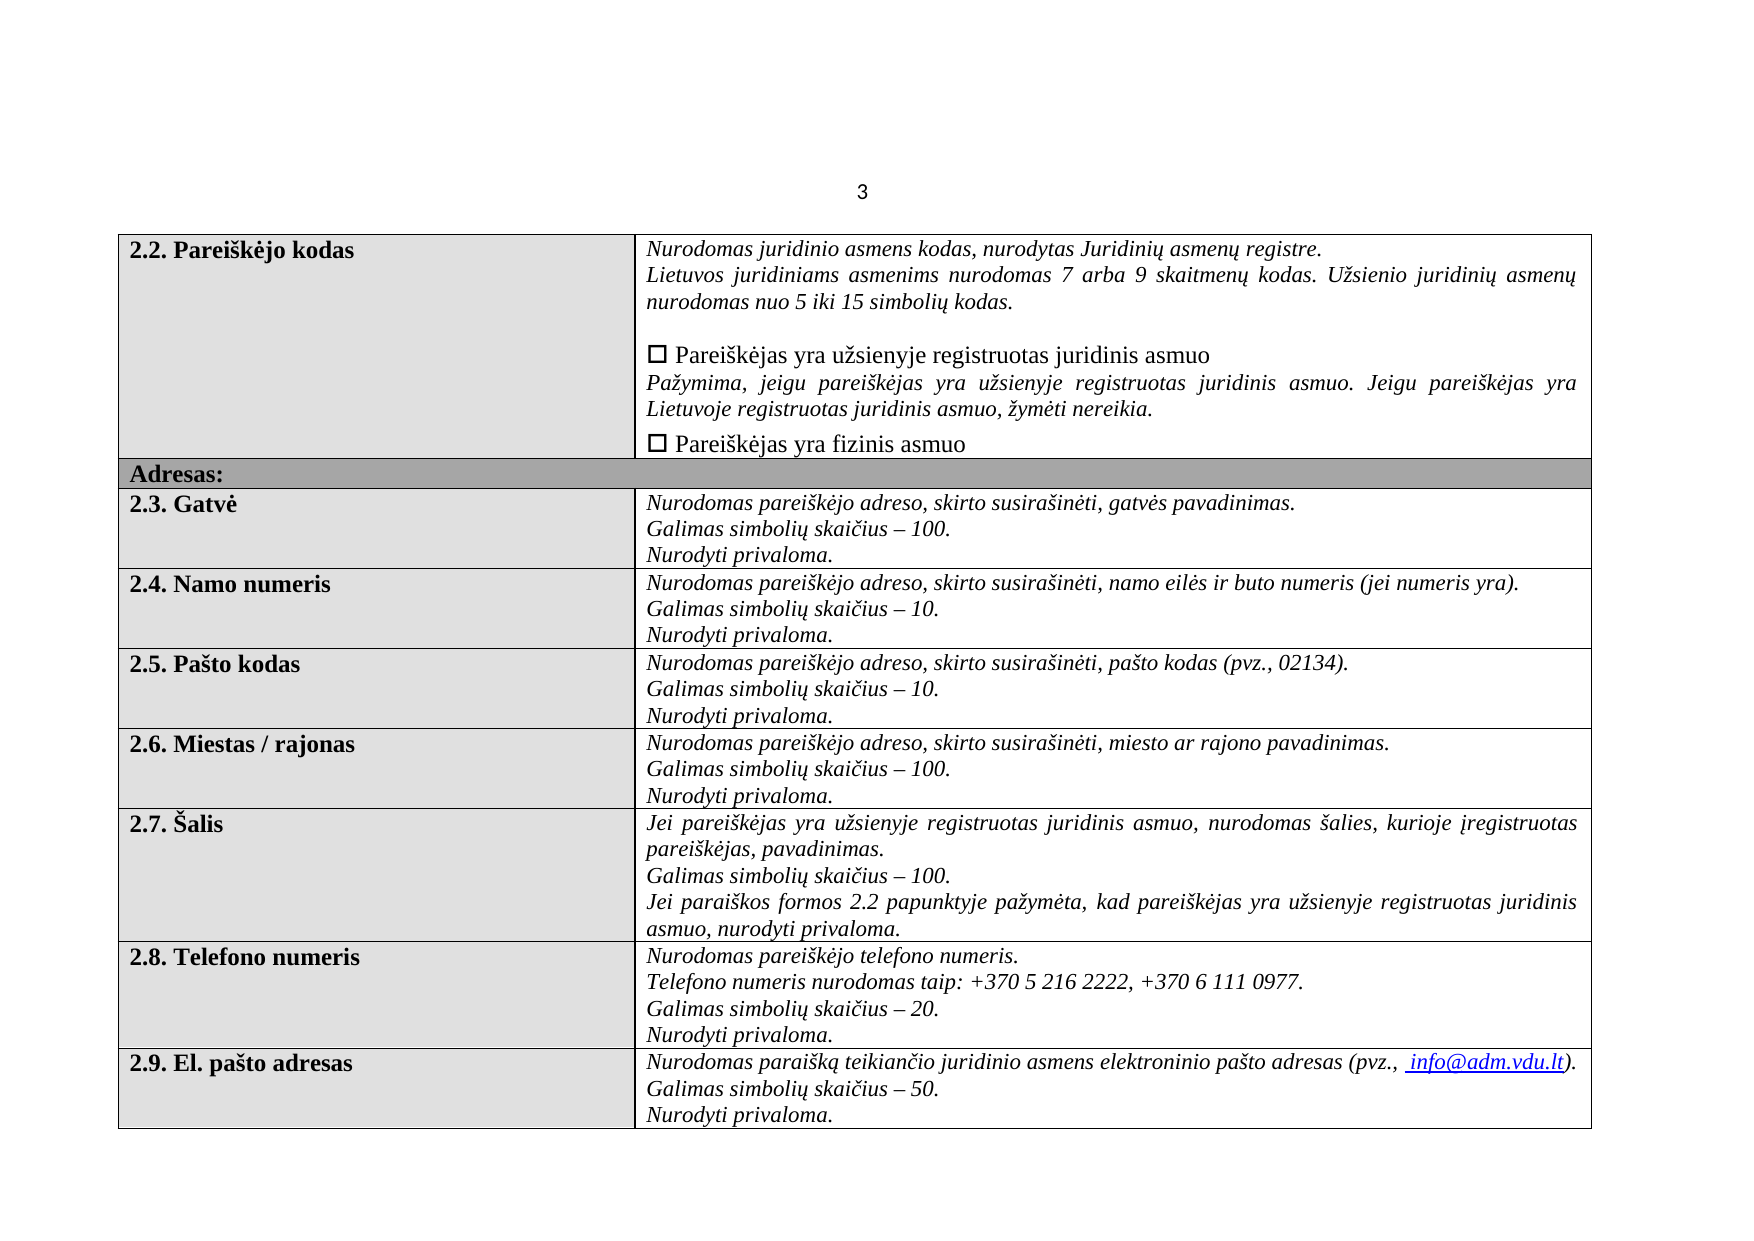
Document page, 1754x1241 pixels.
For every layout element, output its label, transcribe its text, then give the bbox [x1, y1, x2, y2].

table_cell Nurodomas pareiškėjo adreso, skirto susirašinėti, gatvės pavadinimas. Galimas simbolių skaičius – 100. Nurodyti privaloma. [636, 489, 1591, 568]
table_cell 2.3. Gatvė [119, 489, 634, 568]
table_cell 2.5. Pašto kodas [119, 649, 634, 728]
table_cell 2.9. El. pašto adresas [119, 1049, 634, 1127]
table_cell Nurodomas pareiškėjo adreso, skirto susirašinėti, miesto ar rajono pavadinimas. Galimas simbolių skaičius – 100. Nurodyti privaloma. [636, 729, 1591, 808]
table_cell Nurodomas pareiškėjo adreso, skirto susirašinėti, pašto kodas (pvz., 02134). Galimas simbolių skaičius – 10. Nurodyti privaloma. [636, 649, 1591, 728]
table_cell Jei pareiškėjas yra užsienyje registruotas juridinis asmuo, nurodomas šalies, kurioje įregistruotas pareiškėjas, pavadinimas. Galimas simbolių skaičius – 100. Jei paraiškos formos 2.2 papunktyje pažymėta, kad pareiškėjas yra užsienyje registruotas juridinis asmuo, nurodyti privaloma. [636, 809, 1591, 941]
table_cell 2.4. Namo numeris [119, 569, 634, 648]
table_cell Nurodomas juridinio asmens kodas, nurodytas Juridinių asmenų registre. Lietuvos juridiniams asmenims nurodomas 7 arba 9 skaitmenų kodas. Užsienio juridinių asmenų nurodomas nuo 5 iki 15 simbolių kodas.  Pareiškėjas yra užsienyje registruotas juridinis asmuo Pažymima, jeigu pareiškėjas yra užsienyje registruotas juridinis asmuo. Jeigu pareiškėjas yra Lietuvoje registruotas juridinis asmuo, žymėti nereikia.  Pareiškėjas yra fizinis asmuo [636, 235, 1591, 458]
table_cell 2.7. Šalis [119, 809, 634, 941]
table_cell Nurodomas pareiškėjo telefono numeris. Telefono numeris nurodomas taip: +370 5 216 2222, +370 6 111 0977. Galimas simbolių skaičius – 20. Nurodyti privaloma. [636, 942, 1591, 1047]
table_cell Nurodomas paraišką teikiančio juridinio asmens elektroninio pašto adresas (pvz., info@adm.vdu.lt). Galimas simbolių skaičius – 50. Nurodyti privaloma. [636, 1049, 1591, 1127]
table_cell Adresas: [119, 459, 1591, 488]
table_cell Nurodomas pareiškėjo adreso, skirto susirašinėti, namo eilės ir buto numeris (jei numeris yra). Galimas simbolių skaičius – 10. Nurodyti privaloma. [636, 569, 1591, 648]
table_cell 2.8. Telefono numeris [119, 942, 634, 1047]
table_cell 2.2. Pareiškėjo kodas [119, 235, 634, 458]
table_cell 2.6. Miestas / rajonas [119, 729, 634, 808]
